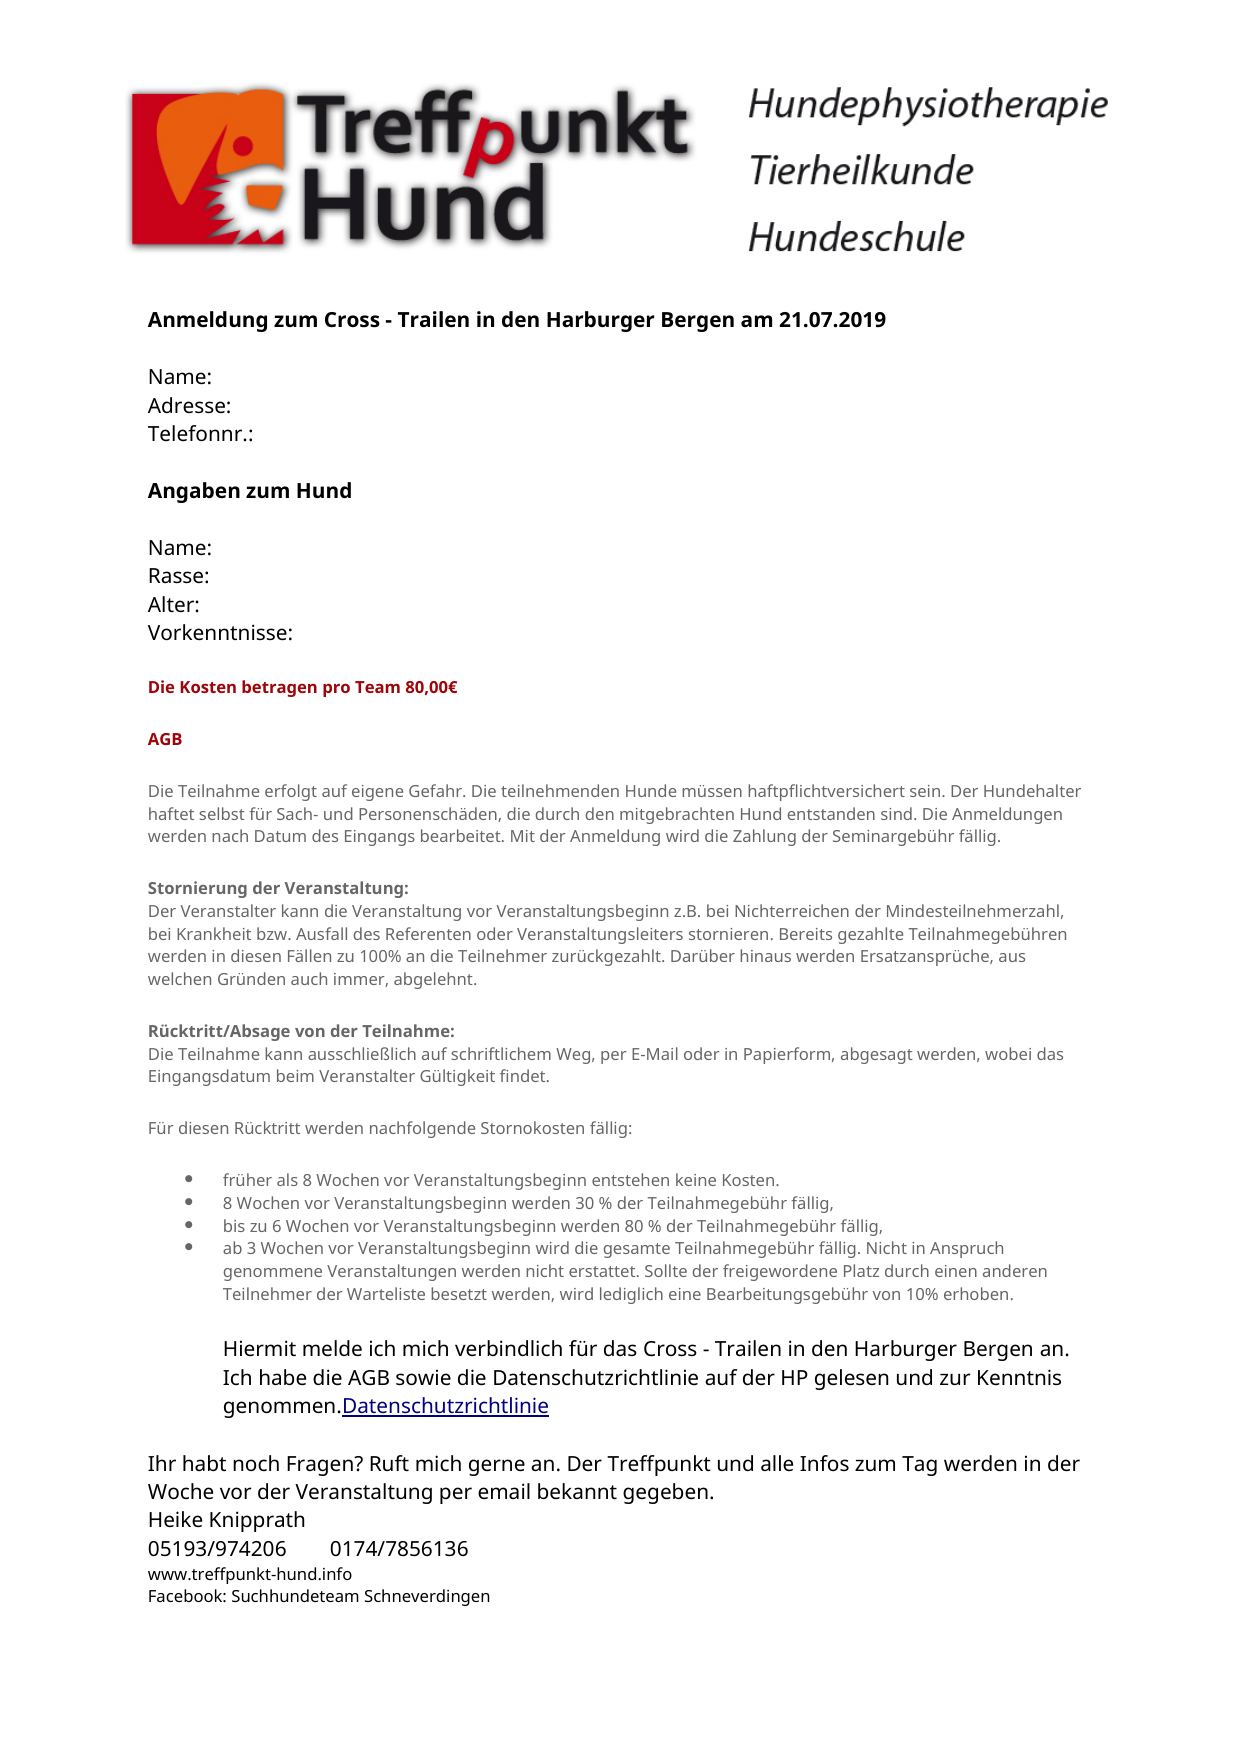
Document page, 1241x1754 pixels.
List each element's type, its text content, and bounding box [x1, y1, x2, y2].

list ab 3 Wochen vor Veranstaltungsbeginn wird die gesamte Teilnahmegebühr fällig. Nicht in Anspruch genommene Veranstaltungen werden nicht erstattet. Sollte der freigewordene Platz durch einen anderen Teilnehmer der Warteliste besetzt werden, wird lediglich eine Bearbeitungsgebühr von 10% erhoben. [185, 1237, 1093, 1305]
text www.treffpunkt-hund.info [148, 1562, 1093, 1585]
text Heike Knipprath [148, 1506, 1093, 1534]
text Vorkenntnisse: [148, 618, 1093, 647]
text Die Teilnahme erfolgt auf eigene Gefahr. Die teilnehmenden Hunde müssen haftpflichtversichert sein. Der Hundehalter haftet selbst für Sach- und Personenschäden, die durch den mitgebrachten Hund entstanden sind. Die Anmeldungen werden nach Datum des Eingangs bearbeitet. Mit der Anmeldung wird die Zahlung der Seminargebühr fällig. [148, 779, 1093, 848]
text Name: [148, 533, 1093, 561]
text Angaben zum Hund [148, 476, 1093, 504]
text 05193/974206 0174/7856136 [148, 1534, 1093, 1562]
text Die Kosten betragen pro Team 80,00€ [148, 676, 1093, 698]
text Facebook: Suchhundeteam Schneverdingen [148, 1585, 1093, 1608]
text Alter: [148, 590, 1093, 618]
text Rasse: [148, 561, 1093, 590]
text Anmeldung zum Cross - Trailen in den Harburger Bergen am 21.07.2019 [148, 305, 1093, 334]
list früher als 8 Wochen vor Veranstaltungsbeginn entstehen keine Kosten. [185, 1169, 1093, 1191]
text Name: [148, 362, 1093, 391]
text Telefonnr.: [148, 419, 1093, 448]
list Hiermit melde ich mich verbindlich für das Cross - Trailen in den Harburger Bergen an. Ich habe die AGB sowie die Datenschutzrichtlinie auf der HP gelesen und zur Kenntnis genommen.Datenschutzrichtlinie [185, 1334, 1093, 1419]
list bis zu 6 Wochen vor Veranstaltungsbeginn werden 80 % der Teilnahmegebühr fällig, [185, 1214, 1093, 1237]
list 8 Wochen vor Veranstaltungsbeginn werden 30 % der Teilnahmegebühr fällig, [185, 1191, 1093, 1214]
text AGB [148, 728, 1093, 750]
text Stornierung der Veranstaltung: Der Veranstalter kann die Veranstaltung vor Veranstaltungsbeginn z.B. bei Nichterreichen der Mindesteilnehmerzahl, bei Krankheit bzw. Ausfall des Referenten oder Veranstaltungsleiters stornieren. Bereits gezahlte Teilnahmegebühren werden in diesen Fällen zu 100% an die Teilnehmer zurückgezahlt. Darüber hinaus werden Ersatzansprüche, aus welchen Gründen auch immer, abgelehnt. [148, 877, 1093, 990]
text Adresse: [148, 391, 1093, 419]
text Für diesen Rücktritt werden nachfolgende Stornokosten fällig: [148, 1117, 1093, 1139]
text Ihr habt noch Fragen? Ruft mich gerne an. Der Treffpunkt und alle Infos zum Tag werden in der Woche vor der Veranstaltung per email bekannt gegeben. [148, 1449, 1093, 1506]
text Rücktritt/Absage von der Teilnahme: Die Teilnahme kann ausschließlich auf schriftlichem Weg, per E-Mail oder in Papierform, abgesagt werden, wobei das Eingangsdatum beim Veranstalter Gültigkeit findet. [148, 1019, 1093, 1088]
picture [92, 55, 1146, 289]
